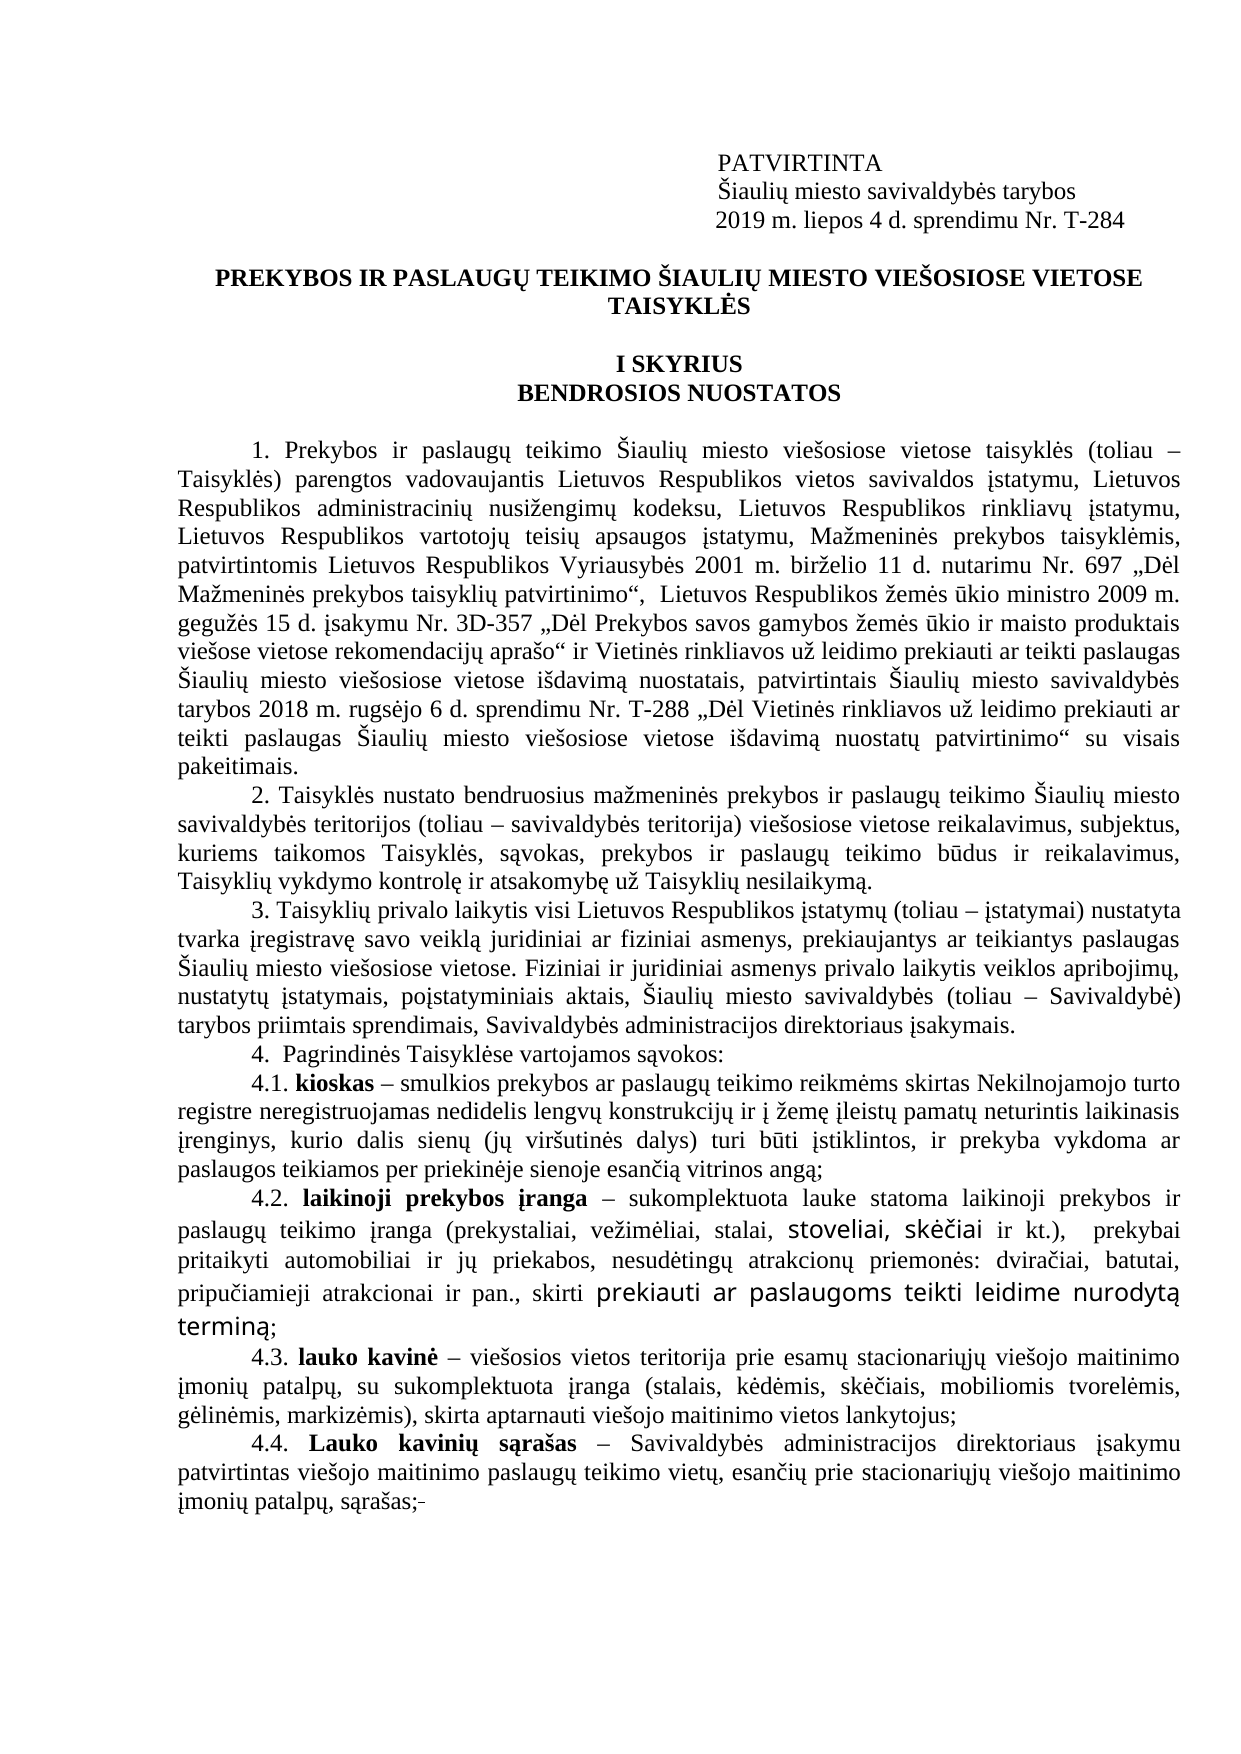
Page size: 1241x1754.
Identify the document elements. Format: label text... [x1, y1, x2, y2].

text I SKYRIUS [177, 349, 1181, 378]
text 4. Pagrindinės Taisyklėse vartojamos sąvokos: [177, 1039, 1181, 1068]
text 4.2. laikinoji prekybos įranga – sukomplektuota lauke statoma laikinoji prekybos ir paslaugų teikimo įranga (prekystaliai, vežimėliai, stalai, stoveliai, skėčiai ir kt.), prekybai pritaikyti automobiliai ir jų priekabos, nesudėtingų atrakcionų priemonės: dviračiai, batutai, pripučiamieji atrakcionai ir pan., skirti prekiauti ar paslaugoms teikti leidime nurodytą terminą; [177, 1183, 1181, 1342]
text BENDROSIOS NUOSTATOS [177, 378, 1181, 406]
text 4.1. kioskas – smulkios prekybos ar paslaugų teikimo reikmėms skirtas Nekilnojamojo turto registre neregistruojamas nedidelis lengvų konstrukcijų ir į žemę įleistų pamatų neturintis laikinasis įrenginys, kurio dalis sienų (jų viršutinės dalys) turi būti įstiklintos, ir prekyba vykdoma ar paslaugos teikiamos per priekinėje sienoje esančią vitrinos angą; [177, 1068, 1181, 1183]
text 4.4. Lauko kavinių sąrašas – Savivaldybės administracijos direktoriaus įsakymu patvirtintas viešojo maitinimo paslaugų teikimo vietų, esančių prie stacionariųjų viešojo maitinimo įmonių patalpų, sąrašas; [177, 1428, 1181, 1515]
text Šiaulių miesto savivaldybės tarybos [200, 176, 1181, 205]
text 3. Taisyklių privalo laikytis visi Lietuvos Respublikos įstatymų (toliau – įstatymai) nustatyta tvarka įregistravę savo veiklą juridiniai ar fiziniai asmenys, prekiaujantys ar teikiantys paslaugas Šiaulių miesto viešosiose vietose. Fiziniai ir juridiniai asmenys privalo laikytis veiklos apribojimų, nustatytų įstatymais, poįstatyminiais aktais, Šiaulių miesto savivaldybės (toliau – Savivaldybė) tarybos priimtais sprendimais, Savivaldybės administracijos direktoriaus įsakymais. [177, 895, 1181, 1039]
text 2. Taisyklės nustato bendruosius mažmeninės prekybos ir paslaugų teikimo Šiaulių miesto savivaldybės teritorijos (toliau – savivaldybės teritorija) viešosiose vietose reikalavimus, subjektus, kuriems taikomos Taisyklės, sąvokas, prekybos ir paslaugų teikimo būdus ir reikalavimus, Taisyklių vykdymo kontrolę ir atsakomybę už Taisyklių nesilaikymą. [177, 780, 1181, 895]
text PREKYBOS IR PASLAUGŲ TEIKIMO ŠIAULIŲ MIESTO VIEŠOSIOSE VIETOSE TAISYKLĖS [177, 263, 1181, 320]
text 2019 m. liepos 4 d. sprendimu Nr. T-284 [177, 205, 1181, 234]
text 1. Prekybos ir paslaugų teikimo Šiaulių miesto viešosiose vietose taisyklės (toliau – Taisyklės) parengtos vadovaujantis Lietuvos Respublikos vietos savivaldos įstatymu, Lietuvos Respublikos administracinių nusižengimų kodeksu, Lietuvos Respublikos rinkliavų įstatymu, Lietuvos Respublikos vartotojų teisių apsaugos įstatymu, Mažmeninės prekybos taisyklėmis, patvirtintomis Lietuvos Respublikos Vyriausybės 2001 m. birželio 11 d. nutarimu Nr. 697 „Dėl Mažmeninės prekybos taisyklių patvirtinimo“, Lietuvos Respublikos žemės ūkio ministro 2009 m. gegužės 15 d. įsakymu Nr. 3D-357 „Dėl Prekybos savos gamybos žemės ūkio ir maisto produktais viešose vietose rekomendacijų aprašo“ ir Vietinės rinkliavos už leidimo prekiauti ar teikti paslaugas Šiaulių miesto viešosiose vietose išdavimą nuostatais, patvirtintais Šiaulių miesto savivaldybės tarybos 2018 m. rugsėjo 6 d. sprendimu Nr. T-288 „Dėl Vietinės rinkliavos už leidimo prekiauti ar teikti paslaugas Šiaulių miesto viešosiose vietose išdavimą nuostatų patvirtinimo“ su visais pakeitimais. [177, 435, 1181, 780]
text PATVIRTINTA [335, 148, 1181, 176]
text 4.3. lauko kavinė – viešosios vietos teritorija prie esamų stacionariųjų viešojo maitinimo įmonių patalpų, su sukomplektuota įranga (stalais, kėdėmis, skėčiais, mobiliomis tvorelėmis, gėlinėmis, markizėmis), skirta aptarnauti viešojo maitinimo vietos lankytojus; [177, 1342, 1181, 1428]
